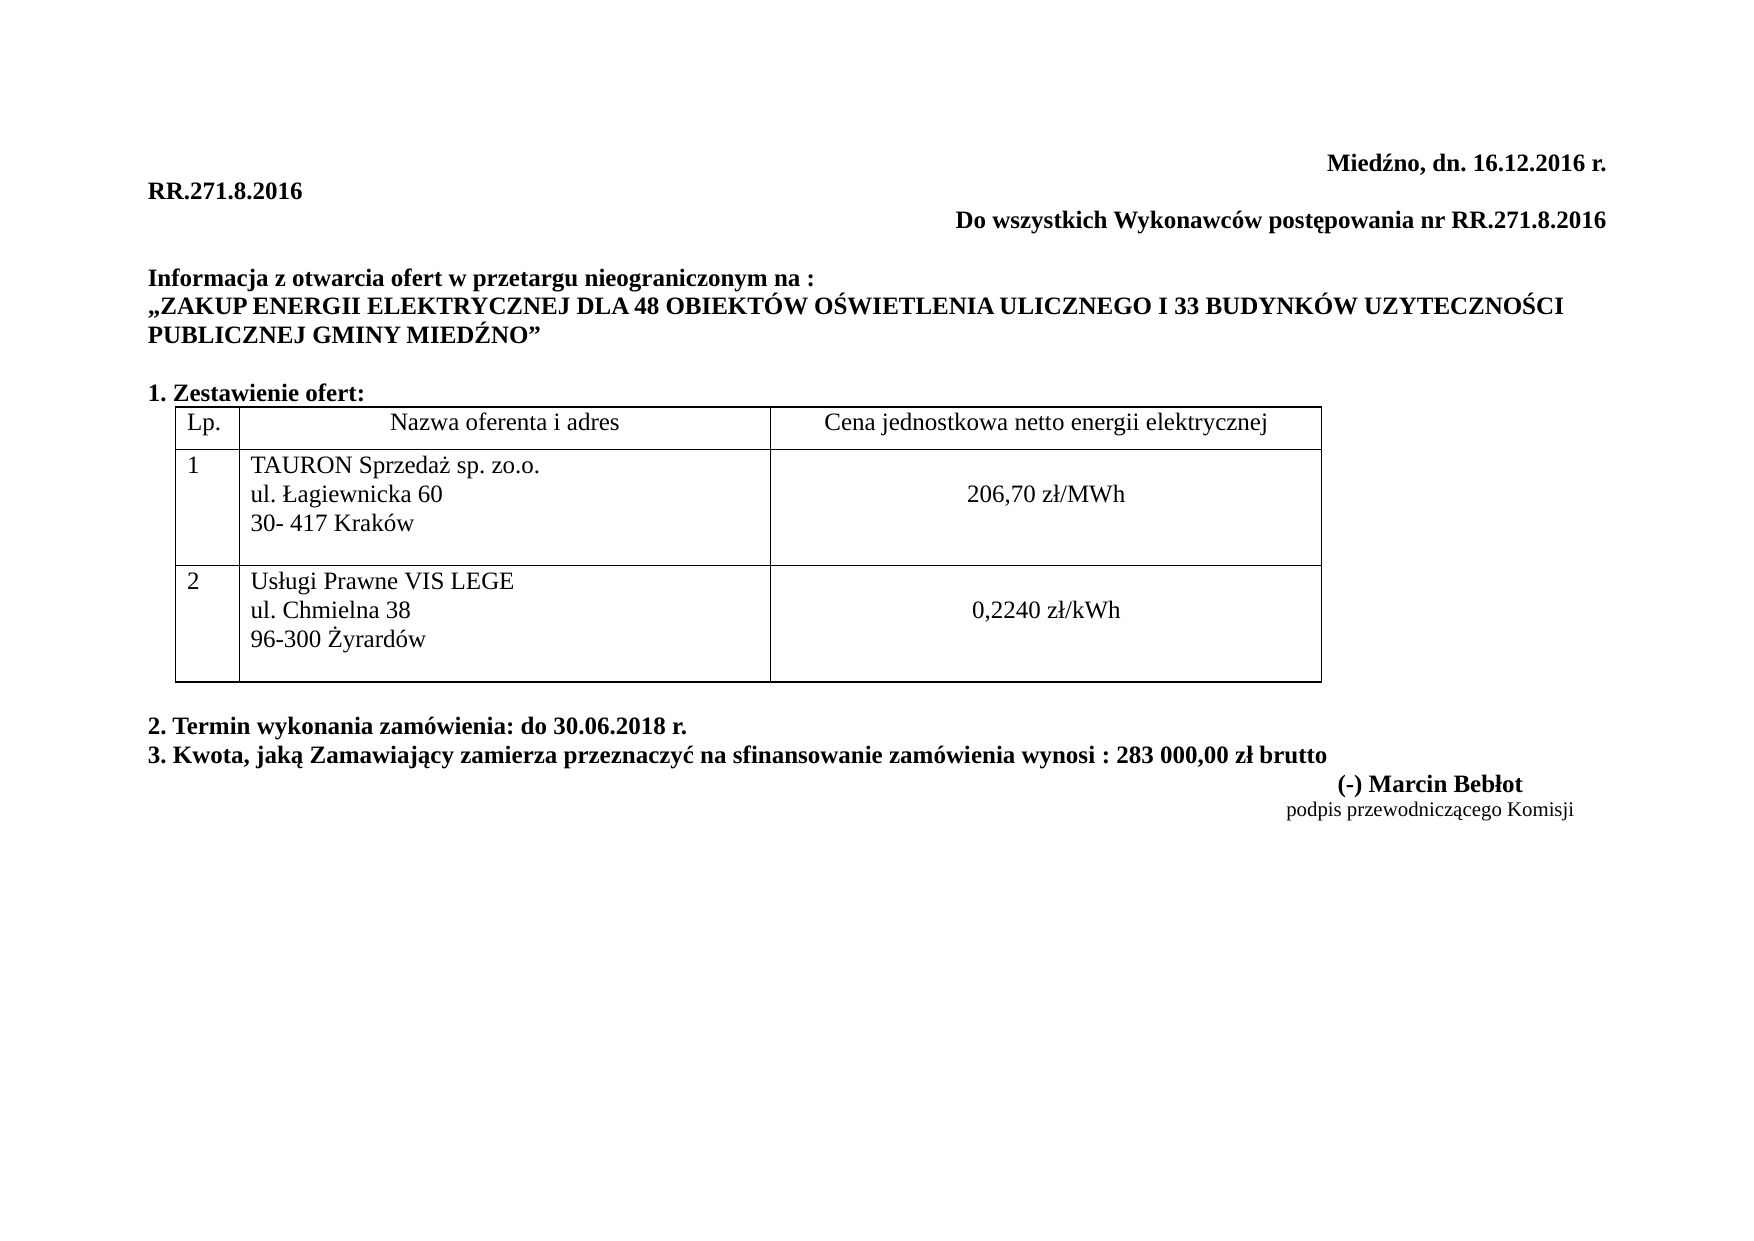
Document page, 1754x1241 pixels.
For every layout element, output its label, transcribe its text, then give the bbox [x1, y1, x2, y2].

table_cell 1 [176, 450, 239, 565]
text (-) Marcin Bebłot [1254, 769, 1606, 797]
table_header Lp. [176, 408, 239, 449]
table_cell Usługi Prawne VIS LEGE ul. Chmielna 38 96-300 Żyrardów [240, 566, 770, 681]
table_header Cena jednostkowa netto energii elektrycznej [771, 408, 1321, 449]
table_cell 0,2240 zł/kWh [771, 566, 1321, 681]
text Informacja z otwarcia ofert w przetargu nieograniczonym na : [148, 263, 1606, 291]
text RR.271.8.2016 [148, 176, 1606, 205]
text 2. Termin wykonania zamówienia: do 30.06.2018 r. [148, 711, 1606, 740]
text Do wszystkich Wykonawców postępowania nr RR.271.8.2016 [148, 205, 1606, 234]
text podpis przewodniczącego Komisji [1254, 797, 1606, 821]
text 1. Zestawienie ofert: [148, 378, 1606, 406]
table_cell TAURON Sprzedaż sp. zo.o. ul. Łagiewnicka 60 30- 417 Kraków [240, 450, 770, 565]
text „ZAKUP ENERGII ELEKTRYCZNEJ DLA 48 OBIEKTÓW OŚWIETLENIA ULICZNEGO I 33 BUDYNKÓW UZYTECZNOŚCI PUBLICZNEJ GMINY MIEDŹNO” [148, 291, 1606, 349]
text 3. Kwota, jaką Zamawiający zamierza przeznaczyć na sfinansowanie zamówienia wynosi : 283 000,00 zł brutto [148, 740, 1606, 769]
table_cell 2 [176, 566, 239, 681]
text Miedźno, dn. 16.12.2016 r. [148, 148, 1606, 176]
table_cell 206,70 zł/MWh [771, 450, 1321, 565]
table_header Nazwa oferenta i adres [240, 408, 770, 449]
